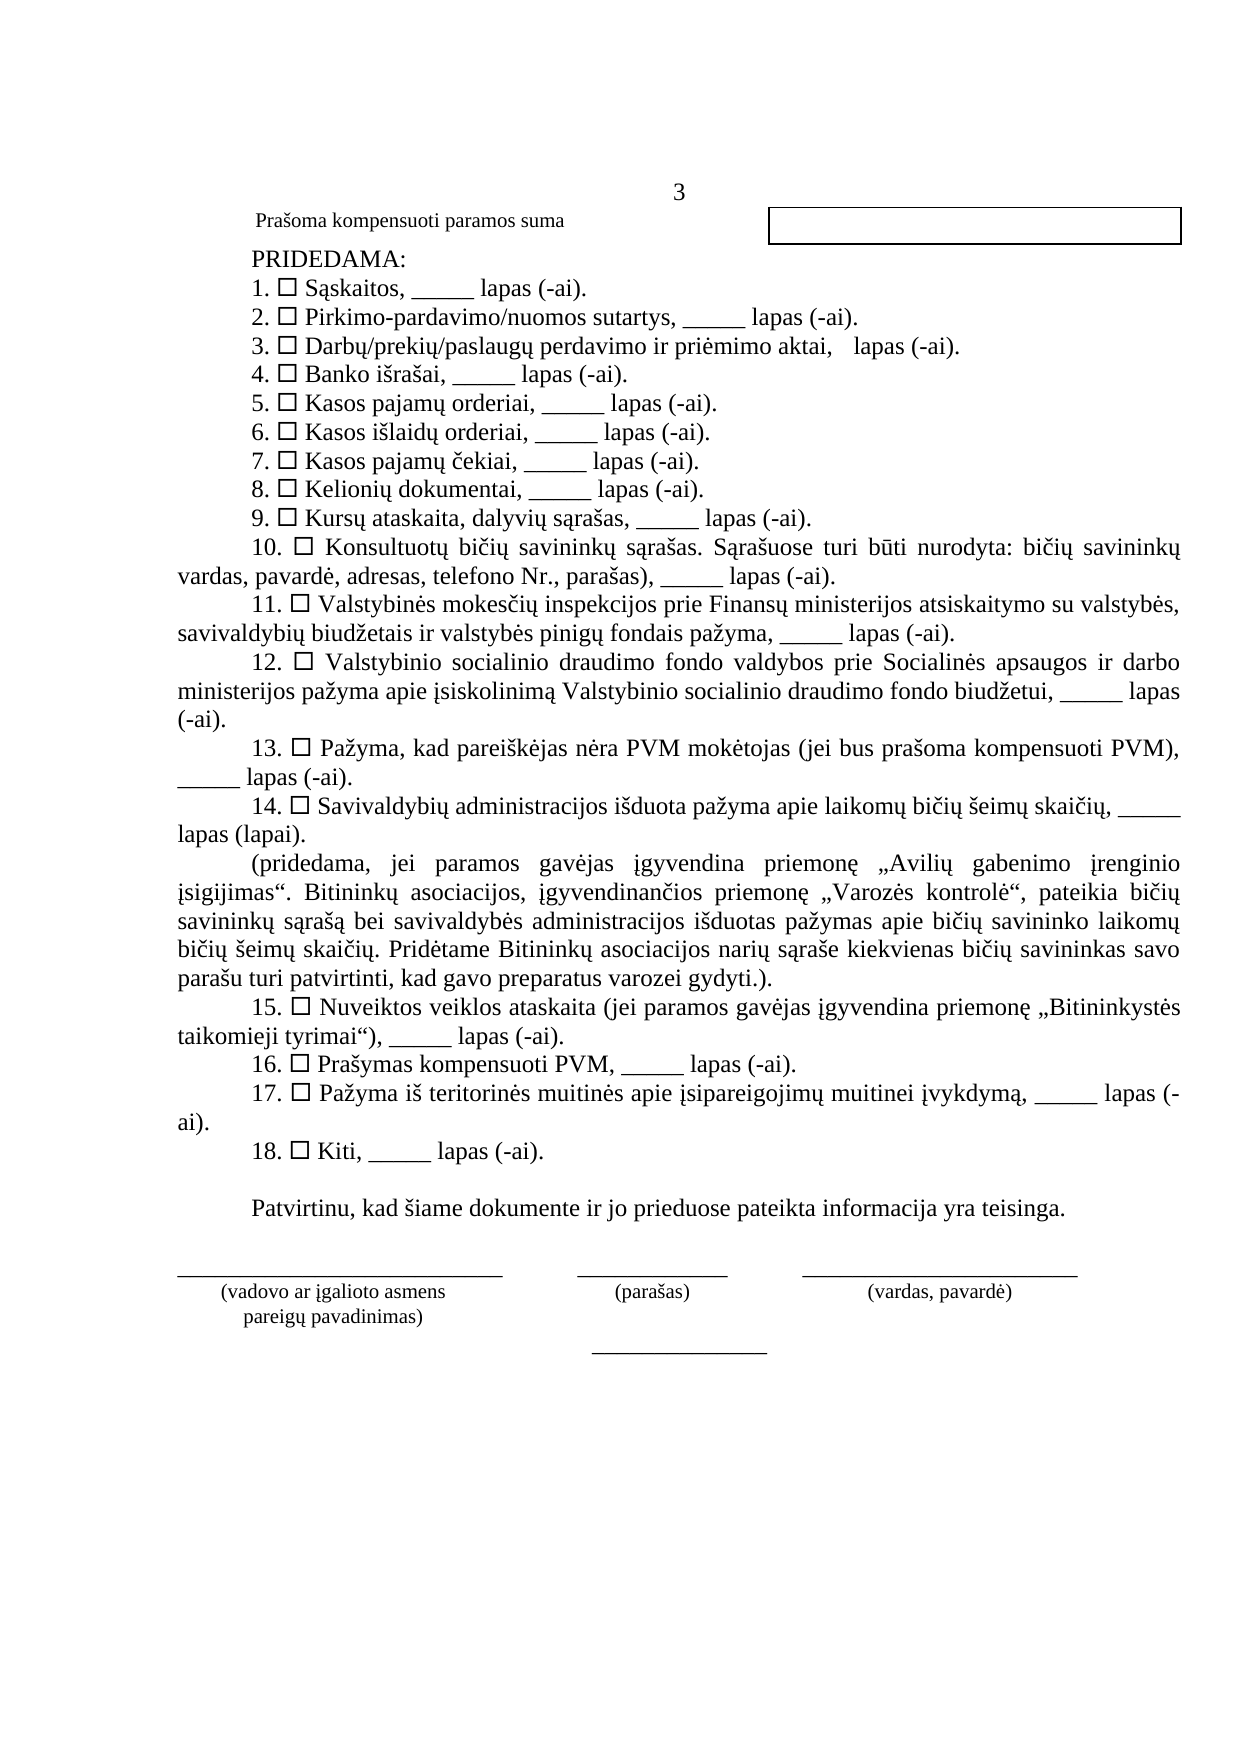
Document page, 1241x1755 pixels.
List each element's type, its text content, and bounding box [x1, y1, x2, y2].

text 3.  Darbų/prekių/paslaugų perdavimo ir priėmimo aktai, lapas (-ai). [177, 331, 1181, 359]
text 16.  Prašymas kompensuoti PVM, _____ lapas (-ai). [177, 1049, 1181, 1078]
text 17.  Pažyma iš teritorinės muitinės apie įsipareigojimų muitinei įvykdymą, _____ lapas (-ai). [177, 1078, 1181, 1136]
text pareigų pavadinimas) [177, 1303, 1181, 1328]
text (pridedama, jei paramos gavėjas įgyvendina priemonę „Avilių gabenimo įrenginio įsigijimas“. Bitininkų asociacijos, įgyvendinančios priemonę „Varozės kontrolė“, pateikia bičių savininkų sąrašą bei savivaldybės administracijos išduotas pažymas apie bičių savininko laikomų bičių šeimų skaičių. Pridėtame Bitininkų asociacijos narių sąraše kiekvienas bičių savininkas savo parašu turi patvirtinti, kad gavo preparatus varozei gydyti.). [177, 848, 1181, 992]
text 8.  Kelionių dokumentai, _____ lapas (-ai). [177, 474, 1181, 503]
text ______________ [177, 1328, 1181, 1356]
text PRIDEDAMA: [177, 244, 1181, 273]
text 15.  Nuveiktos veiklos ataskaita (jei paramos gavėjas įgyvendina priemonę „Bitininkystės taikomieji tyrimai“), _____ lapas (-ai). [177, 992, 1181, 1049]
text 9.  Kursų ataskaita, dalyvių sąrašas, _____ lapas (-ai). [177, 503, 1181, 532]
text __________________________ ____________ ______________________ [177, 1251, 1181, 1279]
text 11.  Valstybinės mokesčių inspekcijos prie Finansų ministerijos atsiskaitymo su valstybės, savivaldybių biudžetais ir valstybės pinigų fondais pažyma, _____ lapas (-ai). [177, 589, 1181, 647]
text 12.  Valstybinio socialinio draudimo fondo valdybos prie Socialinės apsaugos ir darbo ministerijos pažyma apie įsiskolinimą Valstybinio socialinio draudimo fondo biudžetui, _____ lapas (-ai). [177, 647, 1181, 733]
text 14.  Savivaldybių administracijos išduota pažyma apie laikomų bičių šeimų skaičių, _____ lapas (lapai). [177, 791, 1181, 848]
table_header [770, 208, 1180, 243]
text 2.  Pirkimo-pardavimo/nuomos sutartys, _____ lapas (-ai). [177, 302, 1181, 331]
text 18.  Kiti, _____ lapas (-ai). [177, 1136, 1181, 1164]
text (vadovo ar įgalioto asmens (parašas) (vardas, pavardė) [177, 1279, 1181, 1303]
text 7.  Kasos pajamų čekiai, _____ lapas (-ai). [177, 446, 1181, 474]
text 10.  Konsultuotų bičių savininkų sąrašas. Sąrašuose turi būti nurodyta: bičių savininkų vardas, pavardė, adresas, telefono Nr., parašas), _____ lapas (-ai). [177, 532, 1181, 589]
text Patvirtinu, kad šiame dokumente ir jo prieduose pateikta informacija yra teisinga. [177, 1193, 1181, 1222]
text 6.  Kasos išlaidų orderiai, _____ lapas (-ai). [177, 417, 1181, 446]
text 13.  Pažyma, kad pareiškėjas nėra PVM mokėtojas (jei bus prašoma kompensuoti PVM), _____ lapas (-ai). [177, 733, 1181, 791]
text 4.  Banko išrašai, _____ lapas (-ai). [177, 359, 1181, 388]
text 5.  Kasos pajamų orderiai, _____ lapas (-ai). [177, 388, 1181, 417]
table_header Prašoma kompensuoti paramos suma [177, 207, 768, 243]
text 1.  Sąskaitos, _____ lapas (-ai). [177, 273, 1181, 302]
